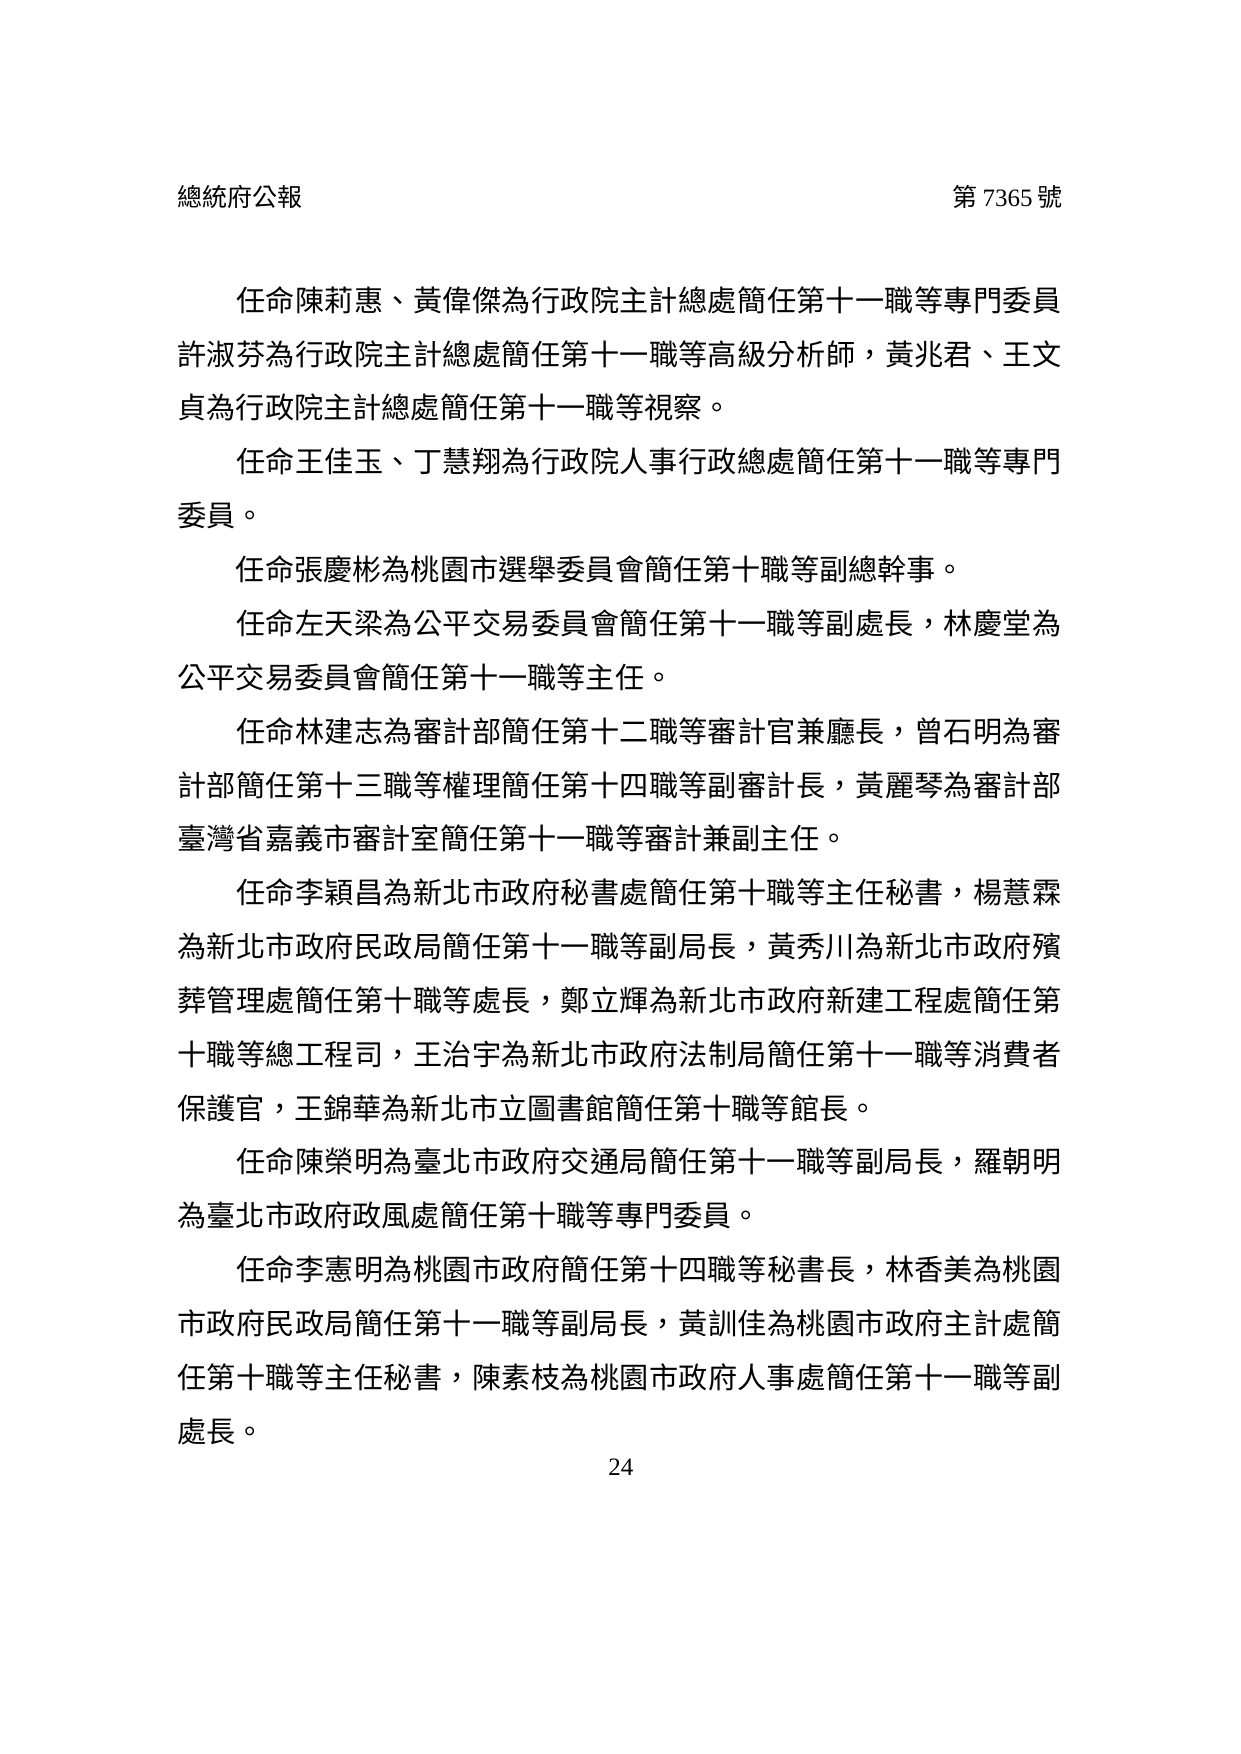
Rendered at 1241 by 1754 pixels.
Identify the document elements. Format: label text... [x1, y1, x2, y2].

text 任命陳莉惠、黃偉傑為行政院主計總處簡任第十一職等專門委員，許淑芬為行政院主計總處簡任第十一職等高級分析師，黃兆君、王文貞為行政院主計總處簡任第十一職等視察。 [177, 266, 1064, 427]
text 任命王佳玉、丁慧翔為行政院人事行政總處簡任第十一職等專門委員。 [177, 427, 1064, 535]
text 任命林建志為審計部簡任第十二職等審計官兼廳長，曾石明為審計部簡任第十三職等權理簡任第十四職等副審計長，黃麗琴為審計部臺灣省嘉義市審計室簡任第十一職等審計兼副主任。 [177, 697, 1064, 858]
text 任命左天梁為公平交易委員會簡任第十一職等副處長，林慶堂為公平交易委員會簡任第十一職等主任。 [177, 589, 1064, 697]
text 任命李穎昌為新北市政府秘書處簡任第十職等主任秘書，楊薏霖為新北市政府民政局簡任第十一職等副局長，黃秀川為新北市政府殯葬管理處簡任第十職等處長，鄭立輝為新北市政府新建工程處簡任第十職等總工程司，王治宇為新北市政府法制局簡任第十一職等消費者保護官，王錦華為新北市立圖書館簡任第十職等館長。 [177, 858, 1064, 1127]
text 任命李憲明為桃園市政府簡任第十四職等秘書長，林香美為桃園市政府民政局簡任第十一職等副局長，黃訓佳為桃園市政府主計處簡任第十職等主任秘書，陳素枝為桃園市政府人事處簡任第十一職等副處長。 [177, 1235, 1064, 1451]
text 任命張慶彬為桃園市選舉委員會簡任第十職等副總幹事。 [177, 535, 1064, 589]
text 任命陳榮明為臺北市政府交通局簡任第十一職等副局長，羅朝明為臺北市政府政風處簡任第十職等專門委員。 [177, 1127, 1064, 1235]
